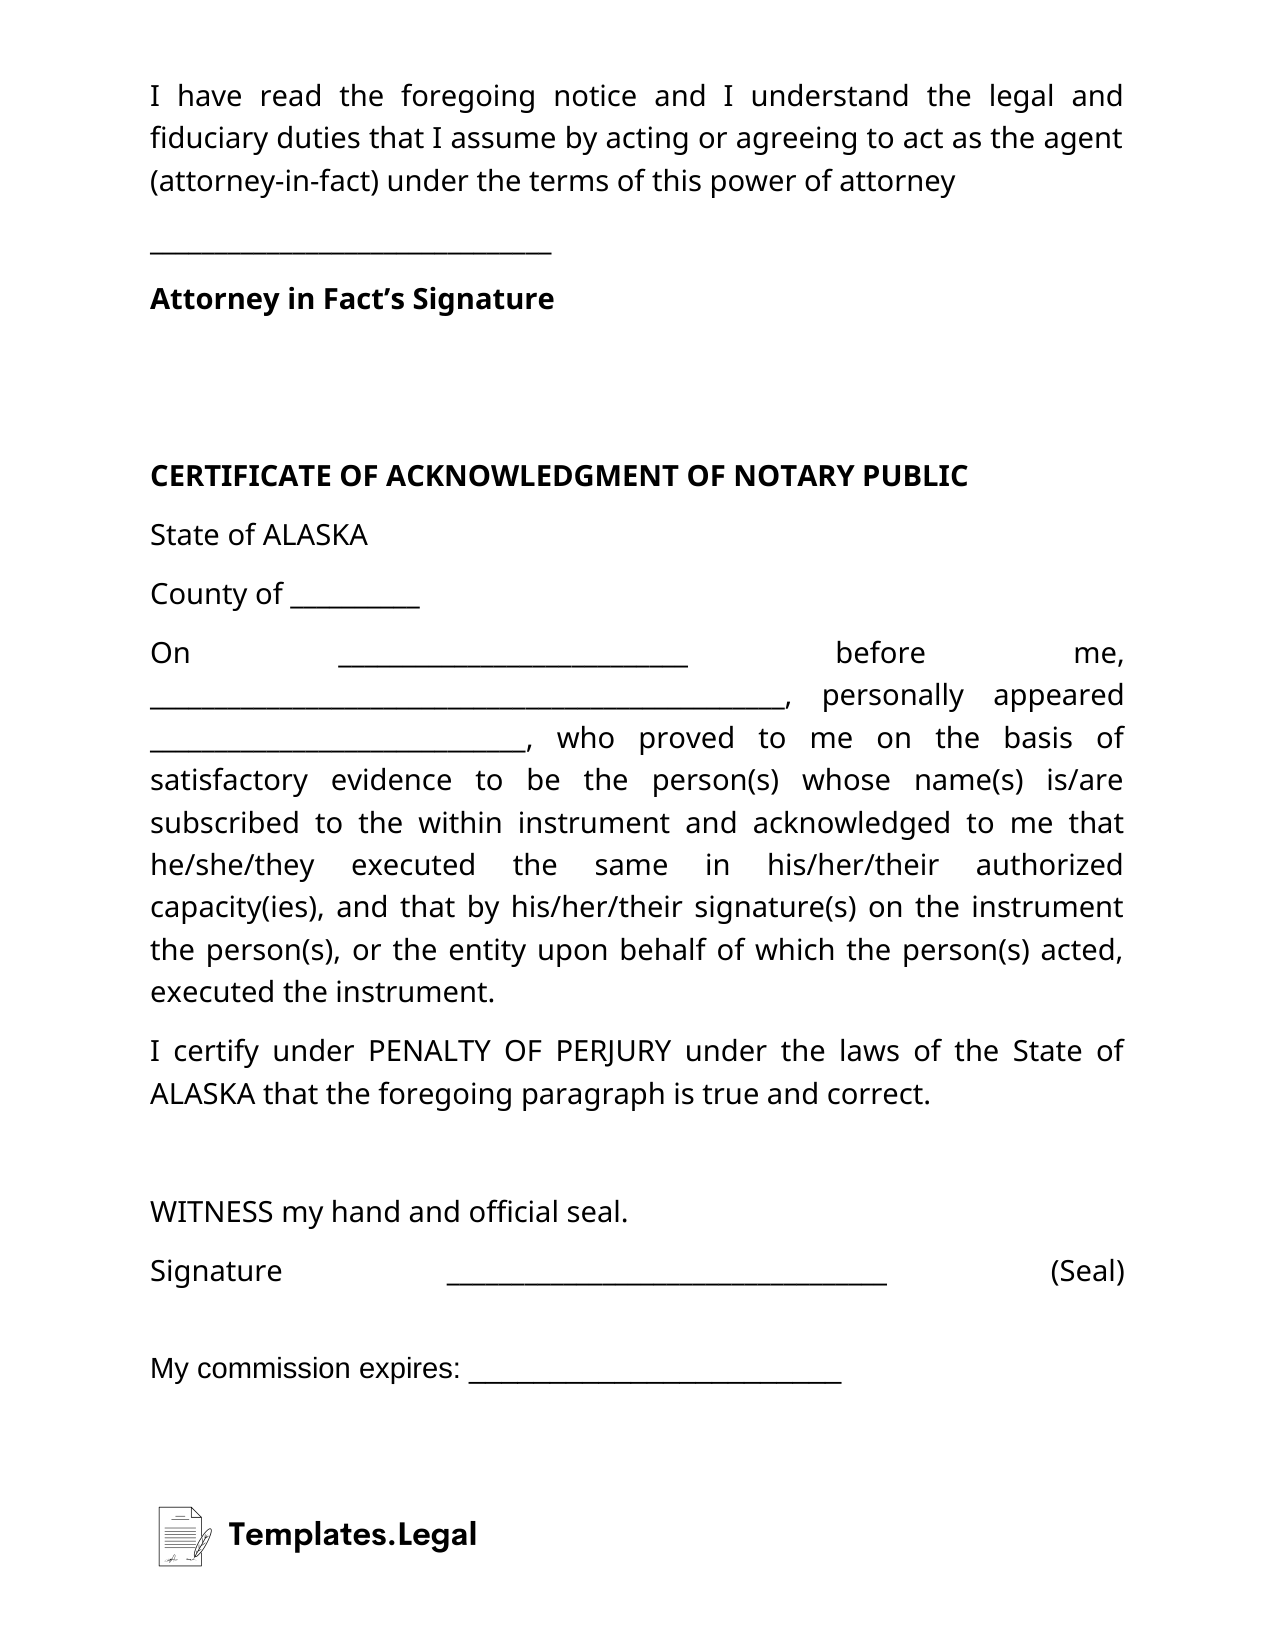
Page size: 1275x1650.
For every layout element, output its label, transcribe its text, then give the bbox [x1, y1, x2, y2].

text I certify under PENALTY OF PERJURY under the laws of the State of ALASKA that the foregoing paragraph is true and correct. [150, 1031, 1125, 1113]
text On ___________________________ before me, _________________________________________________, personally appeared _____________________________, who proved to me on the basis of satisfactory evidence to be the person(s) whose name(s) is/are subscribed to the within instrument and acknowledged to me that he/she/they executed the same in his/her/their authorized capacity(ies), and that by his/her/their signature(s) on the instrument the person(s), or the entity upon behalf of which the person(s) acted, executed the instrument. [150, 632, 1125, 1011]
text CERTIFICATE OF ACKNOWLEDGMENT OF NOTARY PUBLIC [150, 455, 1125, 495]
text Signature __________________________________ (Seal) [150, 1250, 1125, 1332]
text County of __________ [150, 573, 1125, 613]
text Attorney in Fact’s Signature [150, 278, 1125, 318]
text State of ALASKA [150, 514, 1125, 554]
text My commission expires: _______________________ [150, 1352, 1125, 1385]
text WITNESS my hand and official seal. [150, 1191, 1125, 1231]
text I have read the foregoing notice and I understand the legal and fiduciary duties that I assume by acting or agreeing to act as the agent (attorney-in-fact) under the terms of this power of attorney [150, 75, 1125, 199]
text _______________________________ [150, 219, 1125, 258]
